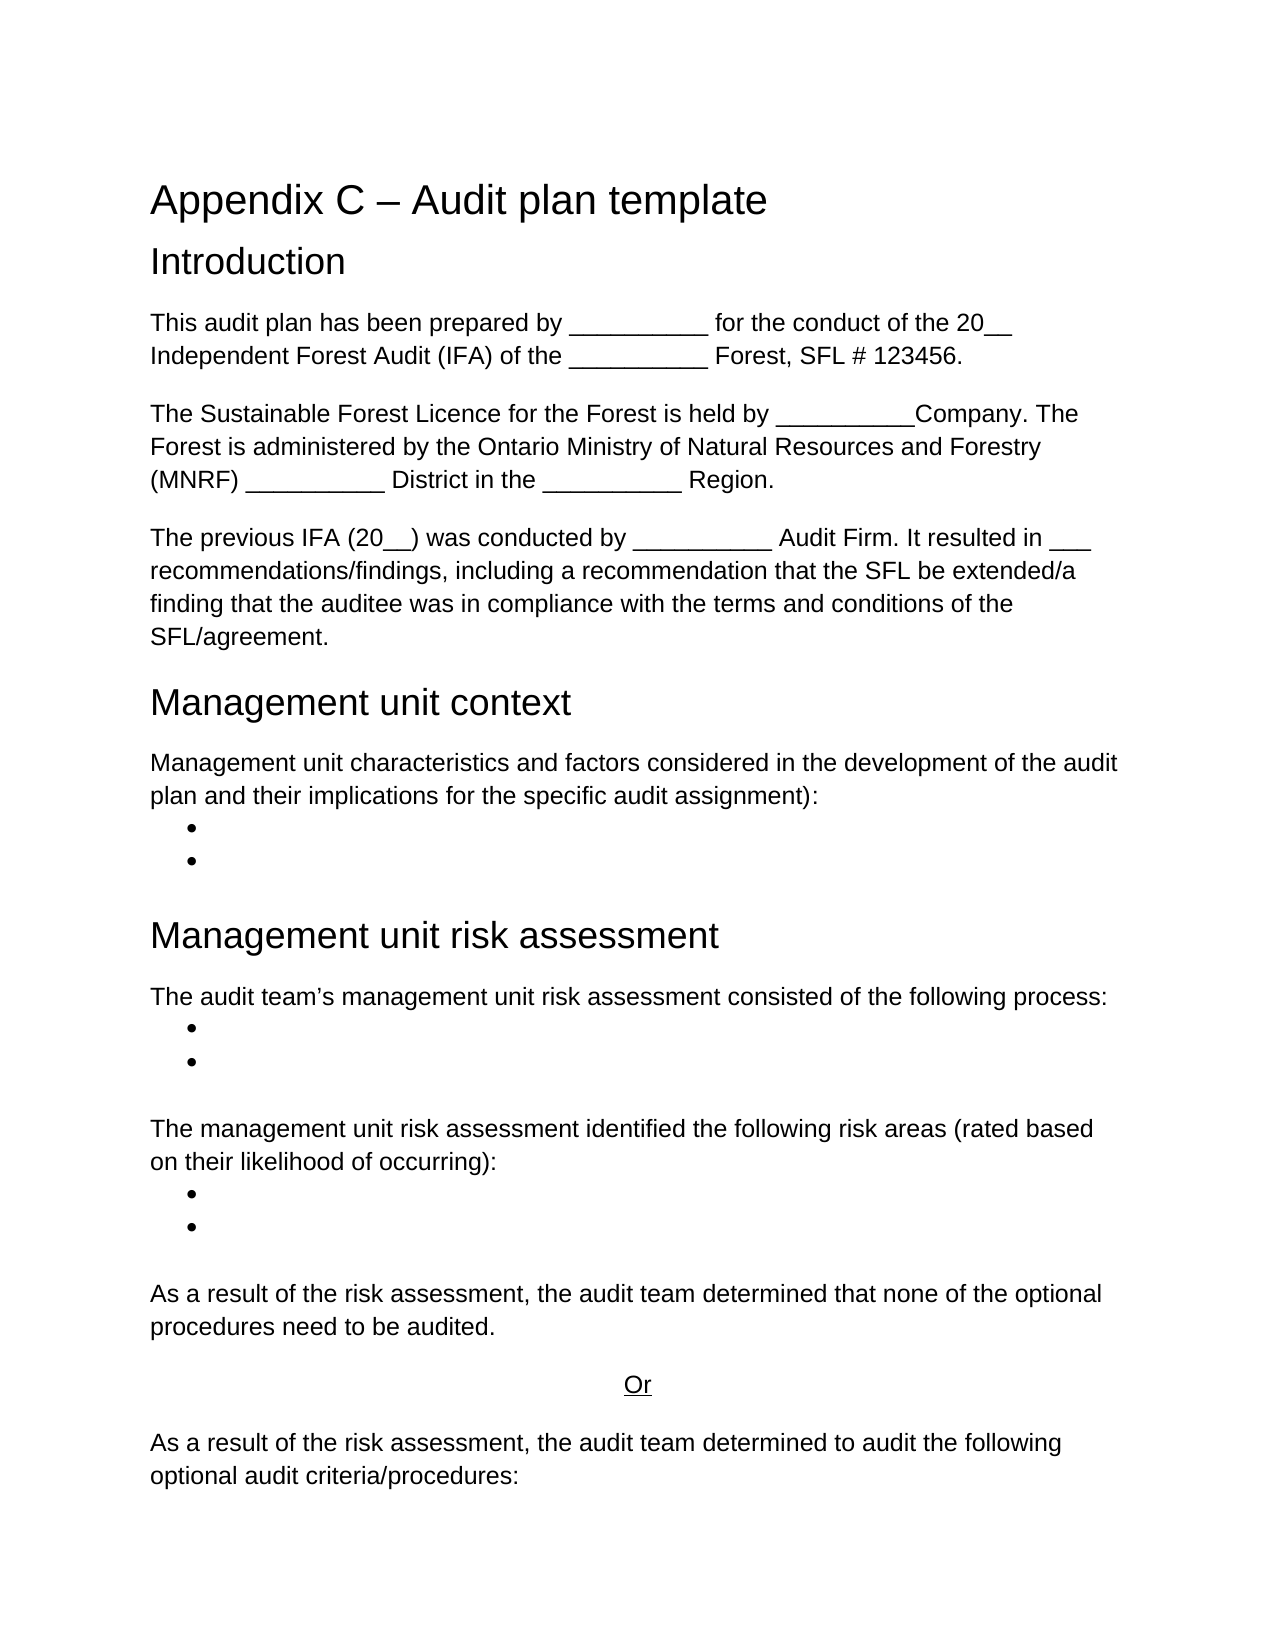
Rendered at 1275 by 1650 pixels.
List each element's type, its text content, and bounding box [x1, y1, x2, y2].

text This audit plan has been prepared by __________ for the conduct of the 20__ Independent Forest Audit (IFA) of the __________ Forest, SFL # 123456. [150, 308, 1125, 369]
subtitle Management unit risk assessment [150, 913, 1125, 956]
subtitle Appendix C – Audit plan template [150, 175, 1125, 223]
text As a result of the risk assessment, the audit team determined that none of the optional procedures need to be audited. [150, 1279, 1125, 1341]
text As a result of the risk assessment, the audit team determined to audit the following optional audit criteria/procedures: [150, 1428, 1125, 1490]
text The previous IFA (20__) was conducted by __________ Audit Firm. It resulted in ___ recommendations/findings, including a recommendation that the SFL be extended/a finding that the auditee was in compliance with the terms and conditions of the SFL/agreement. [150, 523, 1125, 651]
text The audit team’s management unit risk assessment consisted of the following process: [150, 981, 1125, 1010]
text The Sustainable Forest Licence for the Forest is held by __________Company. The Forest is administered by the Ontario Ministry of Natural Resources and Forestry (MNRF) __________ District in the __________ Region. [150, 399, 1125, 493]
text Management unit characteristics and factors considered in the development of the audit plan and their implications for the specific audit assignment): [150, 748, 1125, 810]
text The management unit risk assessment identified the following risk areas (rated based on their likelihood of occurring): [150, 1114, 1125, 1176]
subtitle Management unit context [150, 680, 1125, 723]
text Or [150, 1370, 1125, 1399]
subtitle Introduction [150, 239, 1125, 283]
